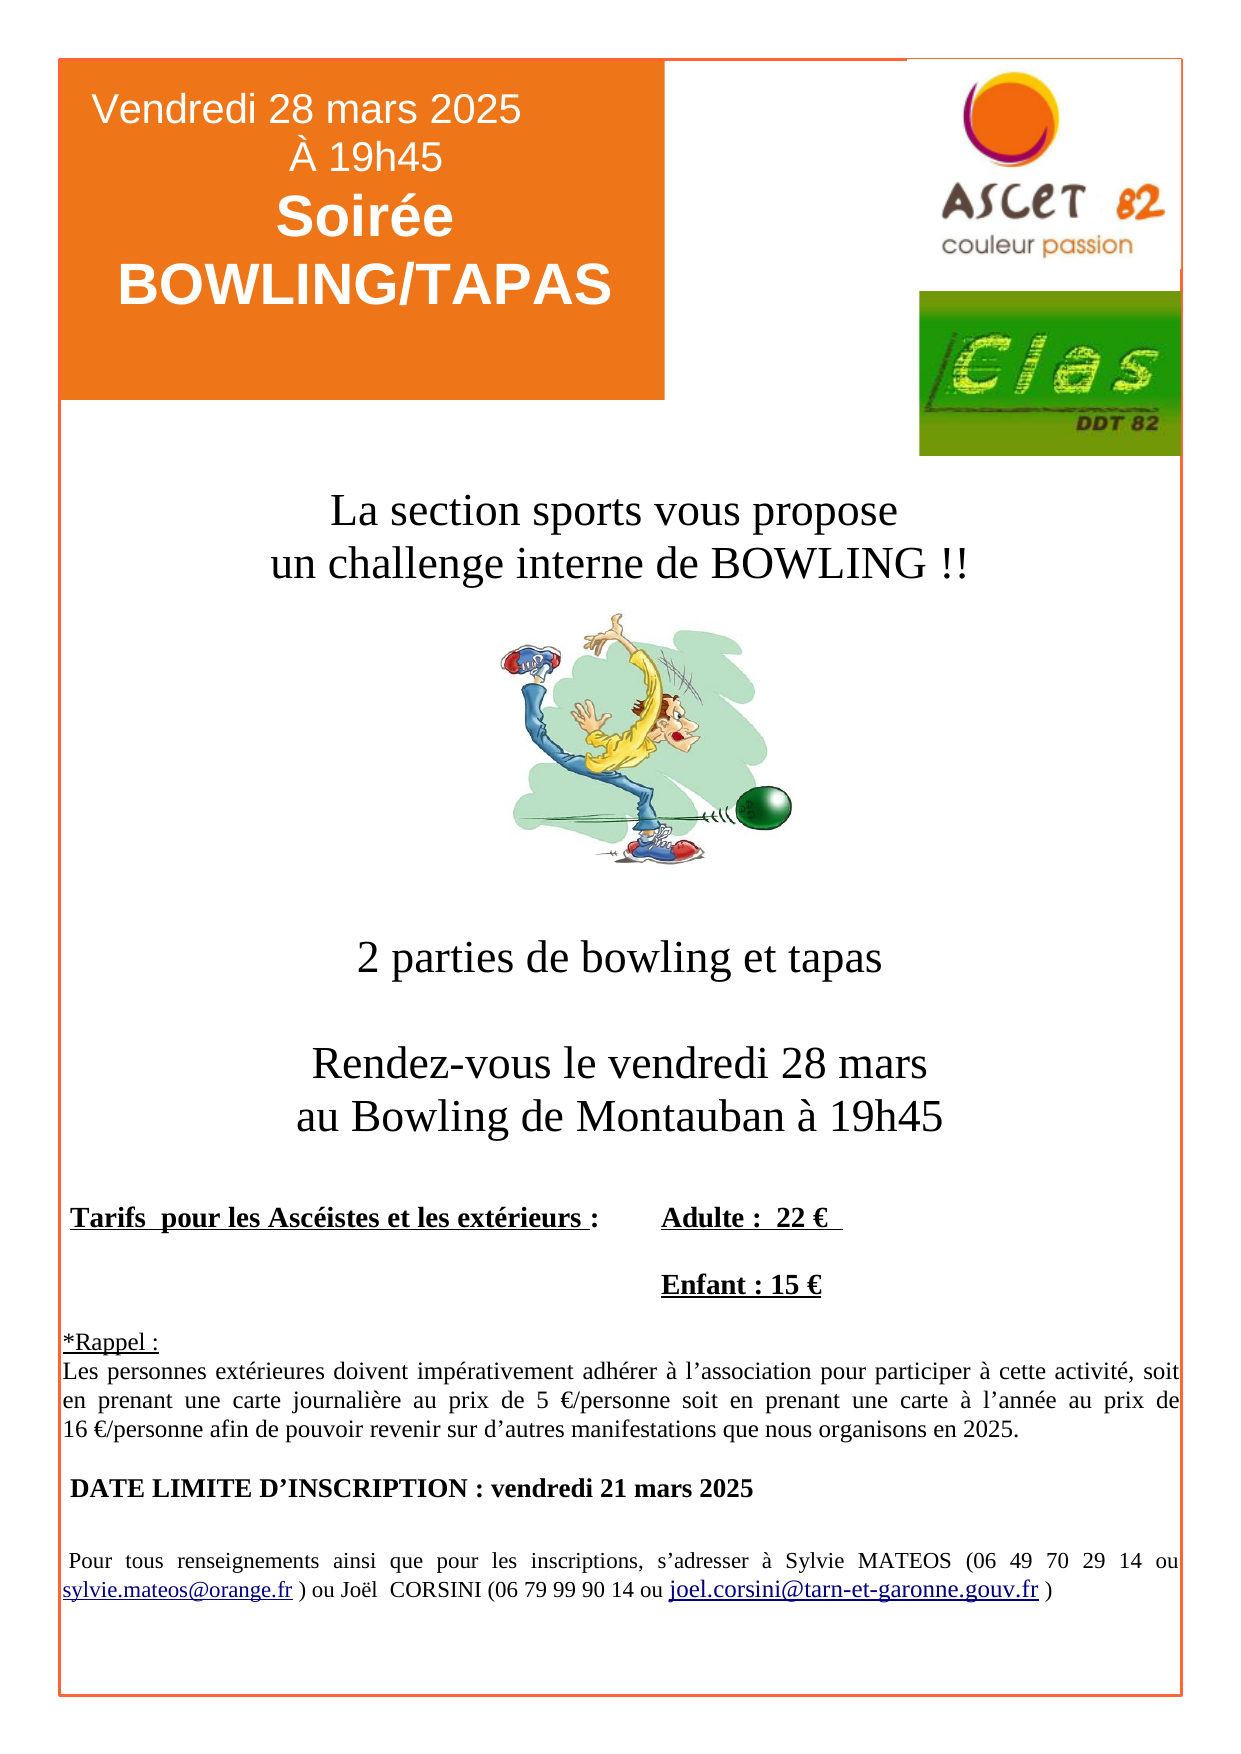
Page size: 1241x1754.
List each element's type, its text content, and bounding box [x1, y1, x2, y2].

picture [919, 291, 1182, 456]
picture [61, 61, 665, 400]
text au Bowling de Montauban à 19h45 [61, 1089, 1180, 1142]
text un challenge interne de BOWLING !! [61, 535, 1180, 588]
text La section sports vous propose [61, 482, 1180, 535]
text 2 parties de bowling et tapas [61, 930, 1180, 983]
text *Rappel : [62, 1327, 1180, 1356]
text Tarifs pour les Ascéistes et les extérieurs : Adulte : 22 € [70, 1200, 1180, 1233]
text Pour tous renseignements ainsi que pour les inscriptions, s’adresser à Sylvie MATEOS (06 49 70 29 14 ou sylvie.mateos@orange.fr ) ou Joël CORSINI (06 79 99 90 14 ou joel.corsini@tarn-et-garonne.gouv.fr ) [62, 1547, 1180, 1603]
picture [495, 608, 805, 877]
text Enfant : 15 € [70, 1267, 1180, 1301]
picture [907, 59, 1182, 269]
text Les personnes extérieures doivent impérativement adhérer à l’association pour participer à cette activité, soit en prenant une carte journalière au prix de 5 €/personne soit en prenant une carte à l’année au prix de 16 €/personne afin de pouvoir revenir sur d’autres manifestations que nous organisons en 2025. [62, 1356, 1180, 1443]
text DATE LIMITE D’INSCRIPTION : vendredi 21 mars 2025 [70, 1472, 1180, 1503]
text Rendez-vous le vendredi 28 mars [61, 1036, 1180, 1089]
